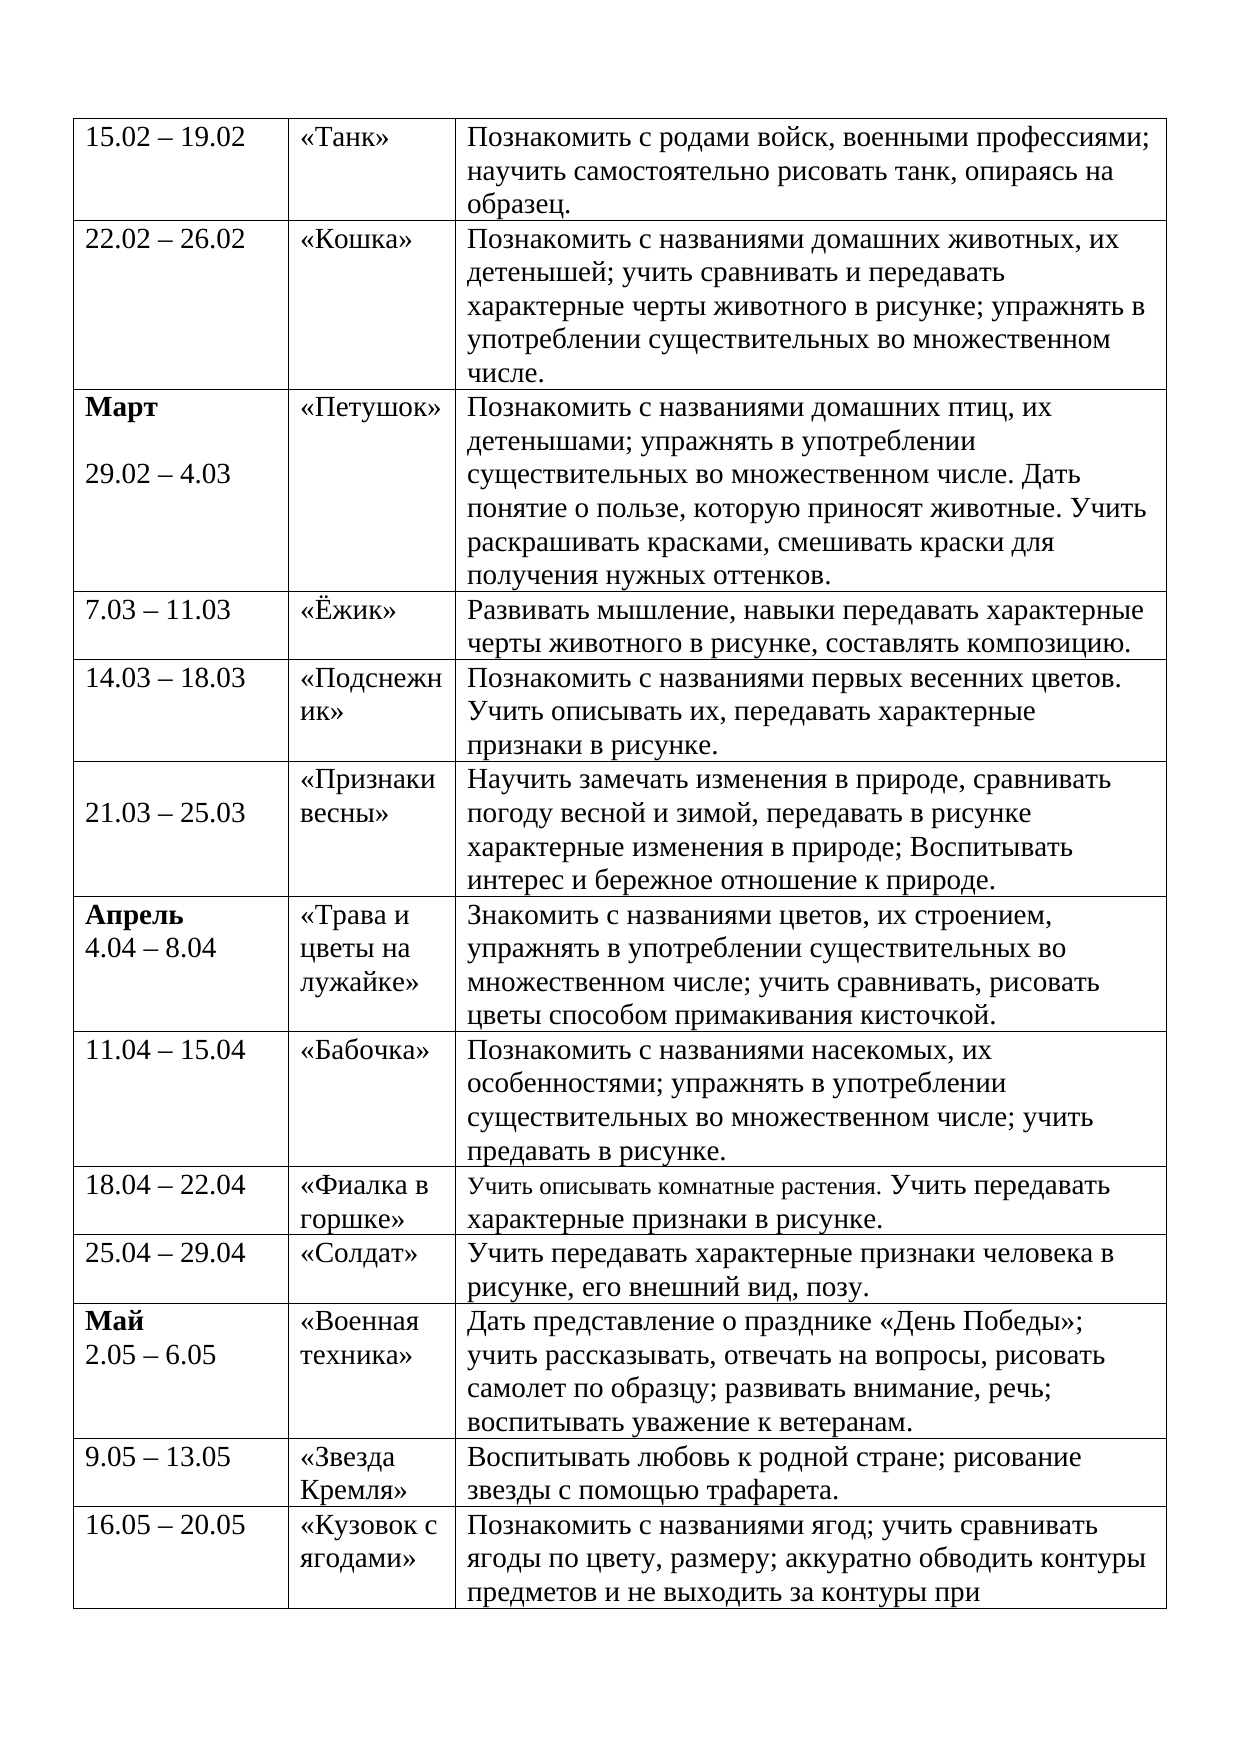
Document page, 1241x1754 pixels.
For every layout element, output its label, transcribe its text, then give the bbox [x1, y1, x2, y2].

table_cell Дать представление о празднике «День Победы»; учить рассказывать, отвечать на вопросы, рисовать самолет по образцу; развивать внимание, речь; воспитывать уважение к ветеранам. [456, 1304, 1166, 1438]
table_cell Знакомить с названиями цветов, их строением, упражнять в употреблении существительных во множественном числе; учить сравнивать, рисовать цветы способом примакивания кисточкой. [456, 897, 1166, 1031]
table_cell 18.04 – 22.04 [74, 1167, 288, 1234]
table_cell 7.03 – 11.03 [74, 592, 288, 659]
table_cell Познакомить с названиями первых весенних цветов. Учить описывать их, передавать характерные признаки в рисунке. [456, 660, 1166, 761]
table_cell «Фиалка в горшке» [289, 1167, 455, 1234]
table_cell «Кузовок с ягодами» [289, 1507, 455, 1607]
table_cell Познакомить с названиями домашних птиц, их детенышами; упражнять в употреблении существительных во множественном числе. Дать понятие о пользе, которую приносят животные. Учить раскрашивать красками, смешивать краски для получения нужных оттенков. [456, 390, 1166, 591]
table_cell «Кошка» [289, 221, 455, 388]
table_cell «Петушок» [289, 390, 455, 591]
table_cell 9.05 – 13.05 [74, 1439, 288, 1506]
table_cell Познакомить с названиями ягод; учить сравнивать ягоды по цвету, размеру; аккуратно обводить контуры предметов и не выходить за контуры при [456, 1507, 1166, 1607]
table_cell Воспитывать любовь к родной стране; рисование звезды с помощью трафарета. [456, 1439, 1166, 1506]
table_cell «Танк» [289, 119, 455, 220]
table_cell 25.04 – 29.04 [74, 1235, 288, 1302]
table_cell Научить замечать изменения в природе, сравнивать погоду весной и зимой, передавать в рисунке характерные изменения в природе; Воспитывать интерес и бережное отношение к природе. [456, 762, 1166, 896]
table_cell Май 2.05 – 6.05 [74, 1304, 288, 1438]
table_cell Развивать мышление, навыки передавать характерные черты животного в рисунке, составлять композицию. [456, 592, 1166, 659]
table_cell Познакомить с названиями домашних животных, их детенышей; учить сравнивать и передавать характерные черты животного в рисунке; упражнять в употреблении существительных во множественном числе. [456, 221, 1166, 388]
table_cell Учить передавать характерные признаки человека в рисунке, его внешний вид, позу. [456, 1235, 1166, 1302]
table_cell 14.03 – 18.03 [74, 660, 288, 761]
table_cell 15.02 – 19.02 [74, 119, 288, 220]
table_cell 22.02 – 26.02 [74, 221, 288, 388]
table_cell Апрель 4.04 – 8.04 [74, 897, 288, 1031]
table_cell «Ёжик» [289, 592, 455, 659]
table_cell «Звезда Кремля» [289, 1439, 455, 1506]
table_cell Познакомить с родами войск, военными профессиями; научить самостоятельно рисовать танк, опираясь на образец. [456, 119, 1166, 220]
table_cell Учить описывать комнатные растения. Учить передавать характерные признаки в рисунке. [456, 1167, 1166, 1234]
table_cell «Военная техника» [289, 1304, 455, 1438]
table_cell Познакомить с названиями насекомых, их особенностями; упражнять в употреблении существительных во множественном числе; учить предавать в рисунке. [456, 1032, 1166, 1166]
table_cell «Признаки весны» [289, 762, 455, 896]
table_cell 21.03 – 25.03 [74, 762, 288, 896]
table_cell «Трава и цветы на лужайке» [289, 897, 455, 1031]
table_cell 11.04 – 15.04 [74, 1032, 288, 1166]
table_cell «Солдат» [289, 1235, 455, 1302]
table_cell 16.05 – 20.05 [74, 1507, 288, 1607]
table_cell Март 29.02 – 4.03 [74, 390, 288, 591]
table_cell «Бабочка» [289, 1032, 455, 1166]
table_cell «Подснежник» [289, 660, 455, 761]
